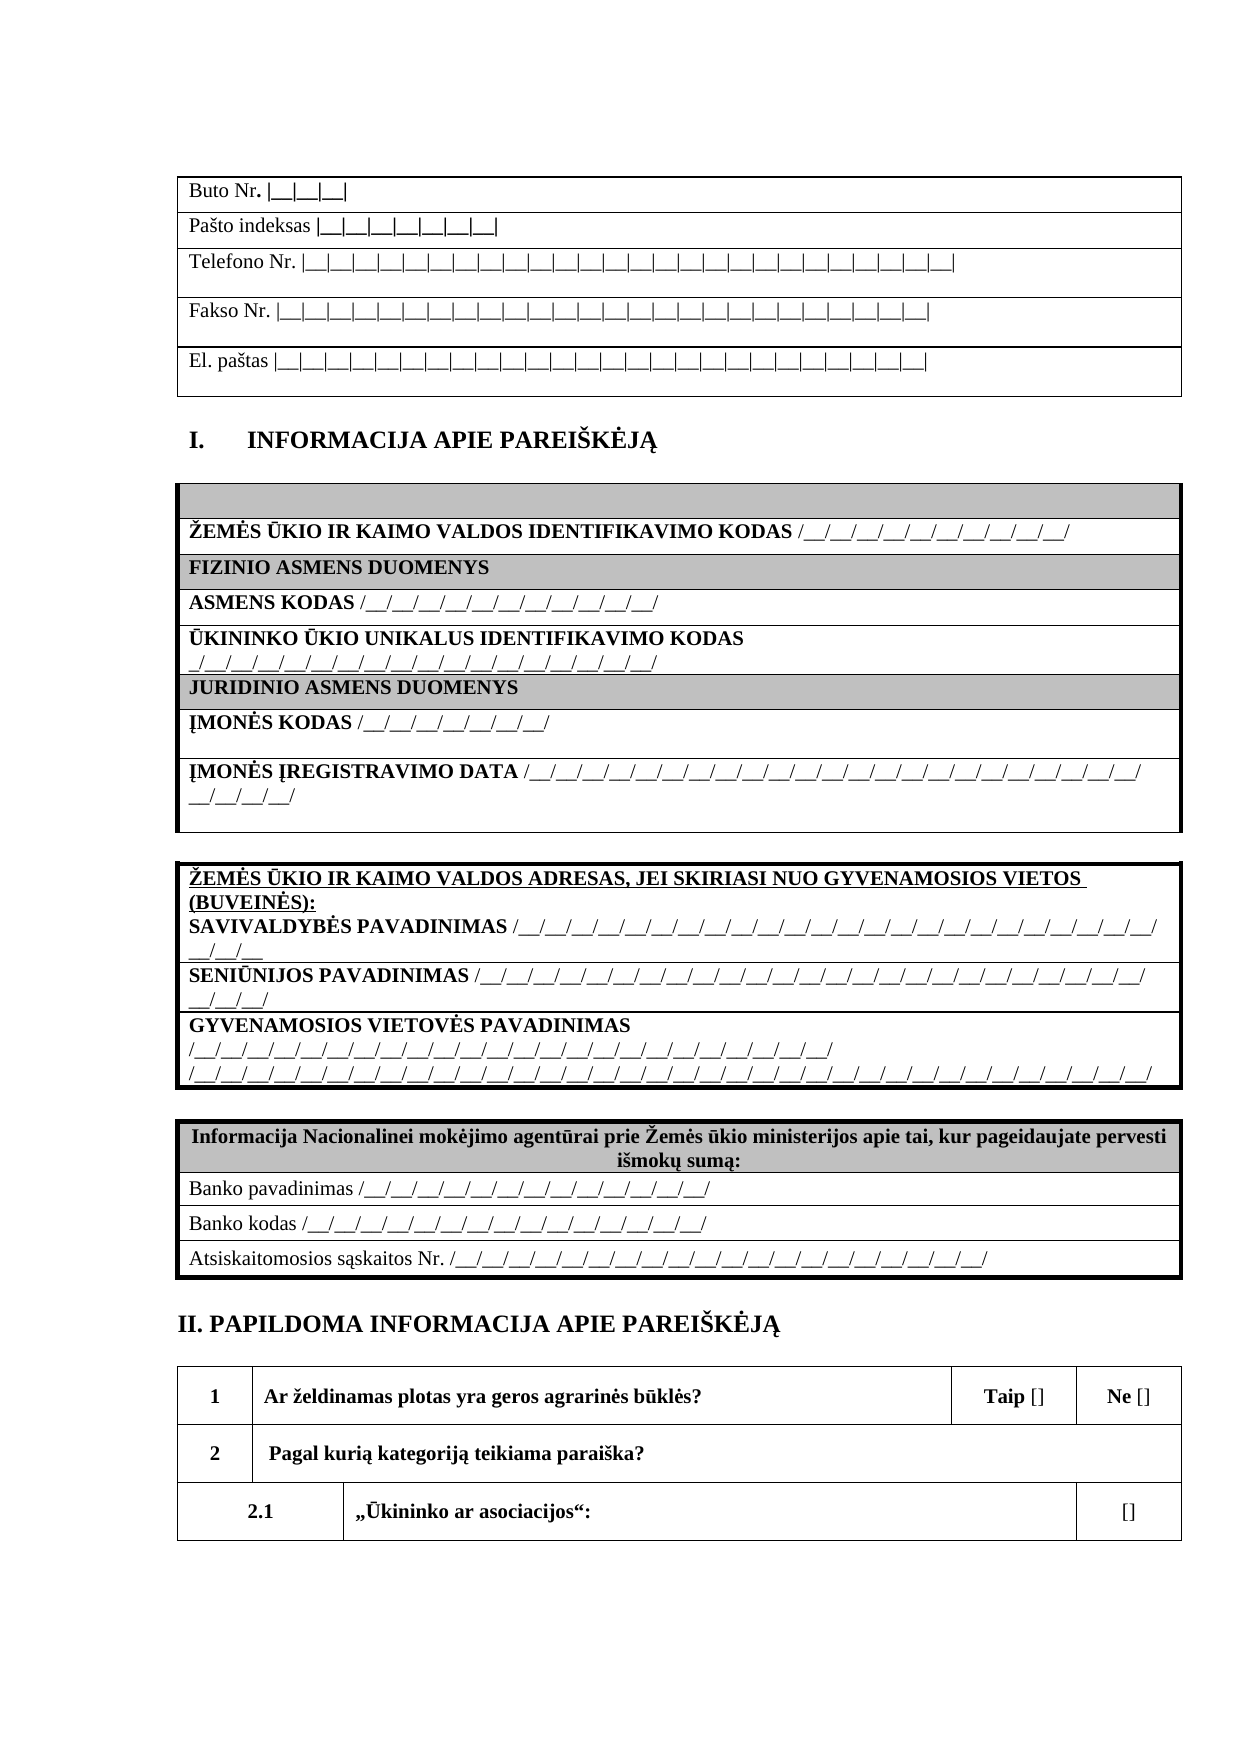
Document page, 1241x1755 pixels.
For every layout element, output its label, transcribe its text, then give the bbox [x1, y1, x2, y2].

table_header I. [177, 425, 236, 483]
table_header ŽEMĖS ŪKIO IR KAIMO VALDOS adresas, jei skiriasi nuo gyvenamosios vietos (buveinės): Savivaldybės pavadinimas /__/__/__/__/__/__/__/__/__/__/__/__/__/__/__/__/__/__/__/__/__/__/__/__/__/__/__ [180, 866, 1179, 962]
table_cell Ūkininko ūkio UNIKALUS identifikavimo kodas _/__/__/__/__/__/__/__/__/__/__/__/__/__/__/__/__/__/ [180, 626, 1179, 674]
table_header 1 [178, 1367, 252, 1424]
table_header Informacija Nacionalinei mokėjimo agentūrai prie Žemės ūkio ministerijos apie tai, kur pageidaujate pervesti išmokų sumą: [180, 1124, 1179, 1172]
table_cell Seniūnijos pavadinimas /__/__/__/__/__/__/__/__/__/__/__/__/__/__/__/__/__/__/__/__/__/__/__/__/__/__/__/__/ [180, 963, 1179, 1011]
table_cell Asmens kodas /__/__/__/__/__/__/__/__/__/__/__/ [180, 590, 1179, 624]
table_cell Juridinio asmens duomenys [180, 675, 1179, 709]
table_cell Buto Nr. |__|__|__| [178, 178, 1181, 212]
table_cell [] [1077, 1483, 1181, 1539]
table_cell 2.1 [178, 1483, 343, 1539]
table_header Informacija apie pareiškėją [236, 425, 1174, 483]
table_cell Pagal kurią kategoriją teikiama paraiška? [253, 1425, 1181, 1482]
table_header Taip [] [952, 1367, 1076, 1424]
text II. Papildoma informacija apie pareiškėją [177, 1309, 1181, 1337]
table_cell Pašto indeksas |__|__|__|__|__|__|__| [178, 213, 1181, 248]
table_cell [180, 484, 1179, 518]
table_header Ne [] [1077, 1367, 1181, 1424]
table_cell Banko pavadinimas /__/__/__/__/__/__/__/__/__/__/__/__/__/ [180, 1173, 1179, 1204]
table_cell Gyvenamosios vietovės pavadinimas /__/__/__/__/__/__/__/__/__/__/__/__/__/__/__/__/__/__/__/__/__/__/__/__/ /__/__/__/__/__/__/__/__/__/__/__/__/__/__/__/__/__/__/__/__/__/__/__/__/__/__/__/__/__/__/__/__/__/__/__/__/ [180, 1013, 1179, 1085]
table_cell El. paštas |__|__|__|__|__|__|__|__|__|__|__|__|__|__|__|__|__|__|__|__|__|__|__|__|__|__| [178, 348, 1181, 396]
table_cell Įmonės įregistravimo data /__/__/__/__/__/__/__/__/__/__/__/__/__/__/__/__/__/__/__/__/__/__/__/__/__/__/__/ [180, 759, 1179, 832]
table_cell Fizinio asmens duomenys [180, 555, 1179, 589]
table_cell Atsiskaitomosios sąskaitos Nr. /__/__/__/__/__/__/__/__/__/__/__/__/__/__/__/__/__/__/__/__/ [180, 1241, 1179, 1275]
table_header [1174, 425, 1181, 483]
table_cell „Ūkininko ar asociacijos“: [344, 1483, 1076, 1539]
table_cell Banko kodas /__/__/__/__/__/__/__/__/__/__/__/__/__/__/__/ [180, 1206, 1179, 1240]
table_cell Įmonės kodas /__/__/__/__/__/__/__/ [180, 710, 1179, 758]
table_cell 2 [178, 1425, 252, 1482]
table_cell Telefono Nr. |__|__|__|__|__|__|__|__|__|__|__|__|__|__|__|__|__|__|__|__|__|__|__|__|__|__| [178, 249, 1181, 297]
table_header Ar želdinamas plotas yra geros agrarinės būklės? [253, 1367, 951, 1424]
table_cell Fakso Nr. |__|__|__|__|__|__|__|__|__|__|__|__|__|__|__|__|__|__|__|__|__|__|__|__|__|__| [178, 298, 1181, 346]
table_cell ŽEMĖS ŪKIO IR KAIMO Valdos identifikavimo kodas /__/__/__/__/__/__/__/__/__/__/ [180, 519, 1179, 554]
